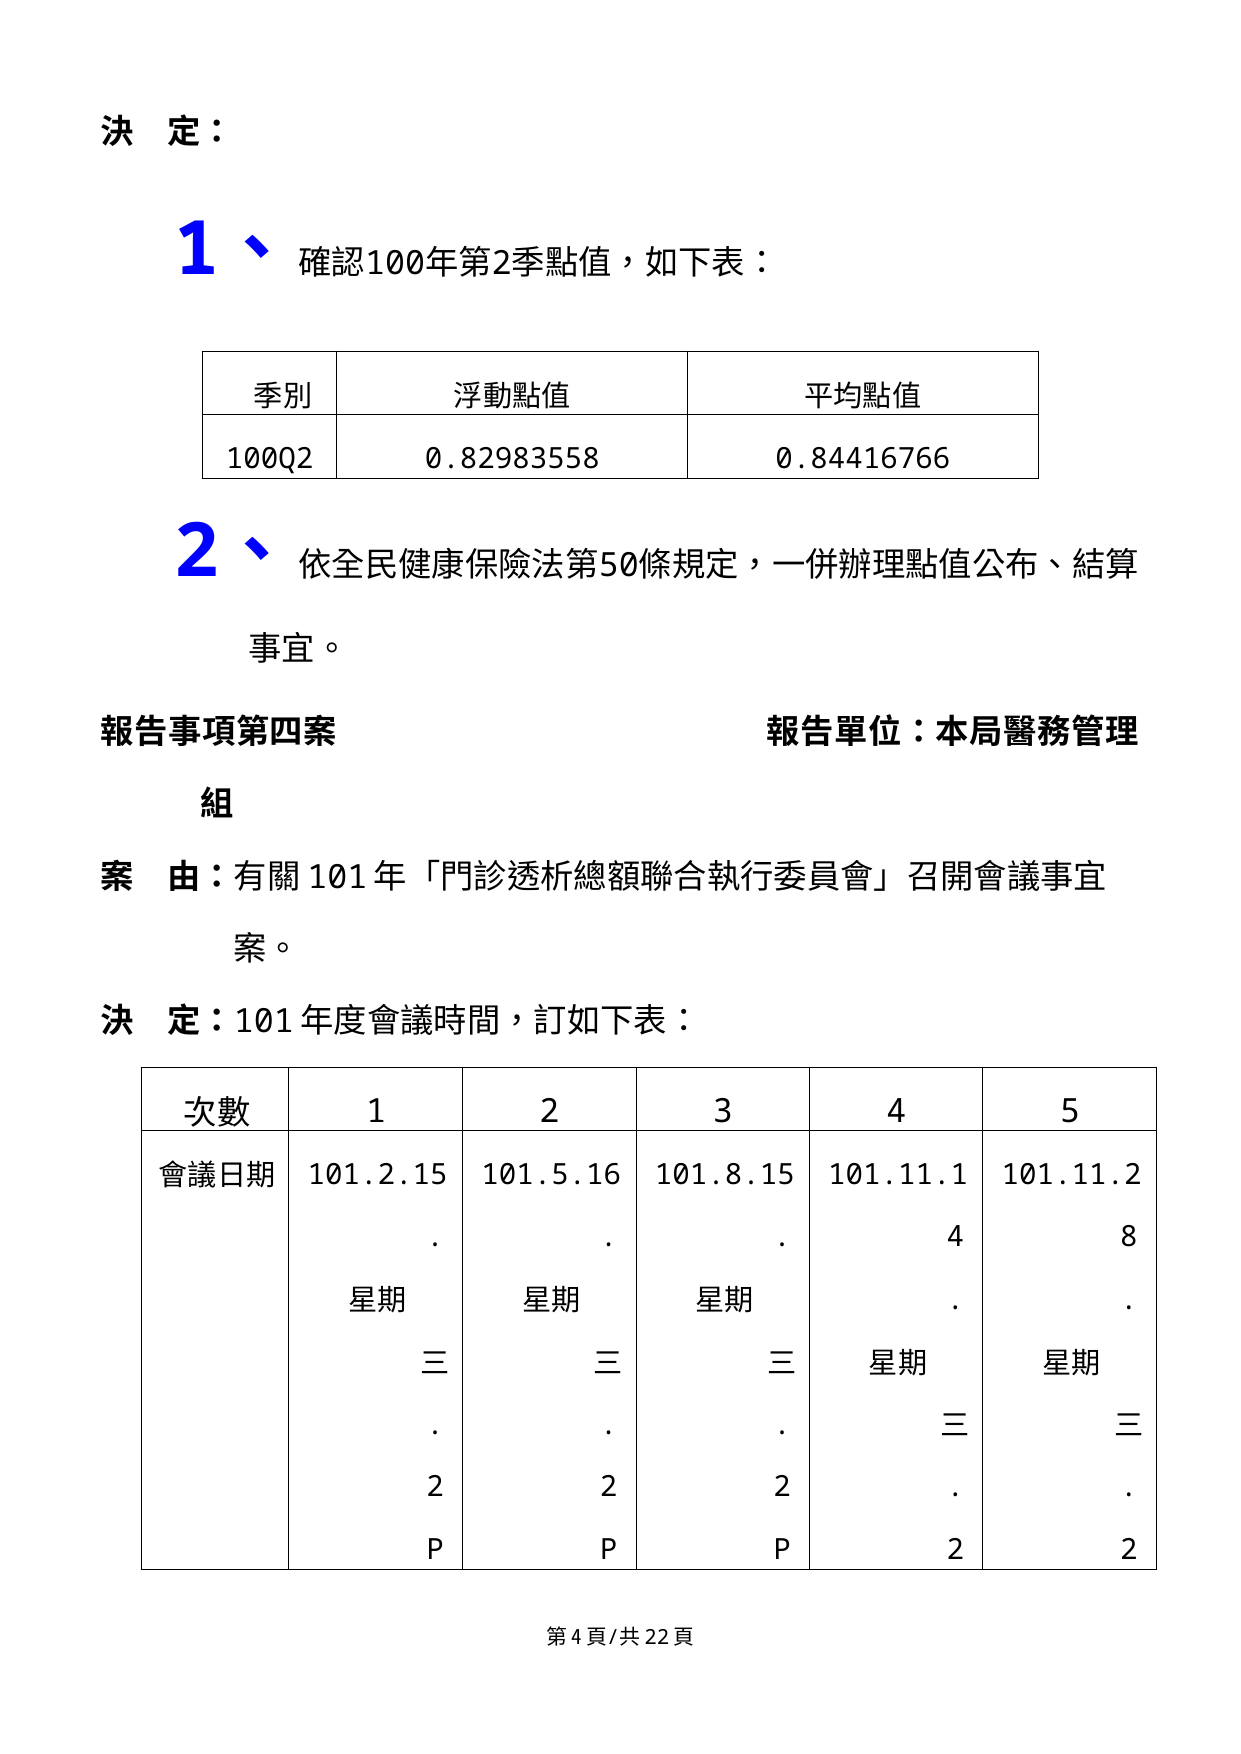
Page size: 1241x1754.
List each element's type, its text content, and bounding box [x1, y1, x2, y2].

table_cell 0.84416766 [688, 415, 1038, 478]
table_header 3 [637, 1068, 809, 1130]
table_cell 101.11.28. 星期三.2 [983, 1131, 1156, 1569]
table_header 1 [289, 1068, 462, 1130]
table_header 2 [463, 1068, 636, 1130]
table_cell 會議日期 [142, 1131, 288, 1569]
table_cell 101.2.15. 星期三.2P [289, 1131, 462, 1569]
text 報告事項第四案 報告單位：本局醫務管理組 [100, 705, 1140, 825]
list 確認100年第2季點值，如下表： [174, 187, 1140, 296]
table_header 次數 [142, 1068, 288, 1130]
table_cell 100Q2 [203, 415, 336, 478]
table_header 4 [810, 1068, 982, 1130]
text 決 定：101年度會議時間，訂如下表： [100, 994, 1140, 1043]
table_header 浮動點值 [337, 352, 687, 414]
table_cell 101.5.16. 星期三.2P [463, 1131, 636, 1569]
list 依全民健康保險法第50條規定，一併辦理點值公布、結算事宜。 [174, 489, 1140, 670]
table_header 季別 [203, 352, 336, 414]
table_cell 0.82983558 [337, 415, 687, 478]
table_header 5 [983, 1068, 1156, 1130]
table_header 平均點值 [688, 352, 1038, 414]
text 決 定： [100, 104, 1140, 153]
text 案 由：有關101年「門診透析總額聯合執行委員會」召開會議事宜案。 [100, 849, 1140, 970]
table_cell 101.8.15. 星期三.2P [637, 1131, 809, 1569]
table_cell 101.11.14. 星期三.2 [810, 1131, 982, 1569]
